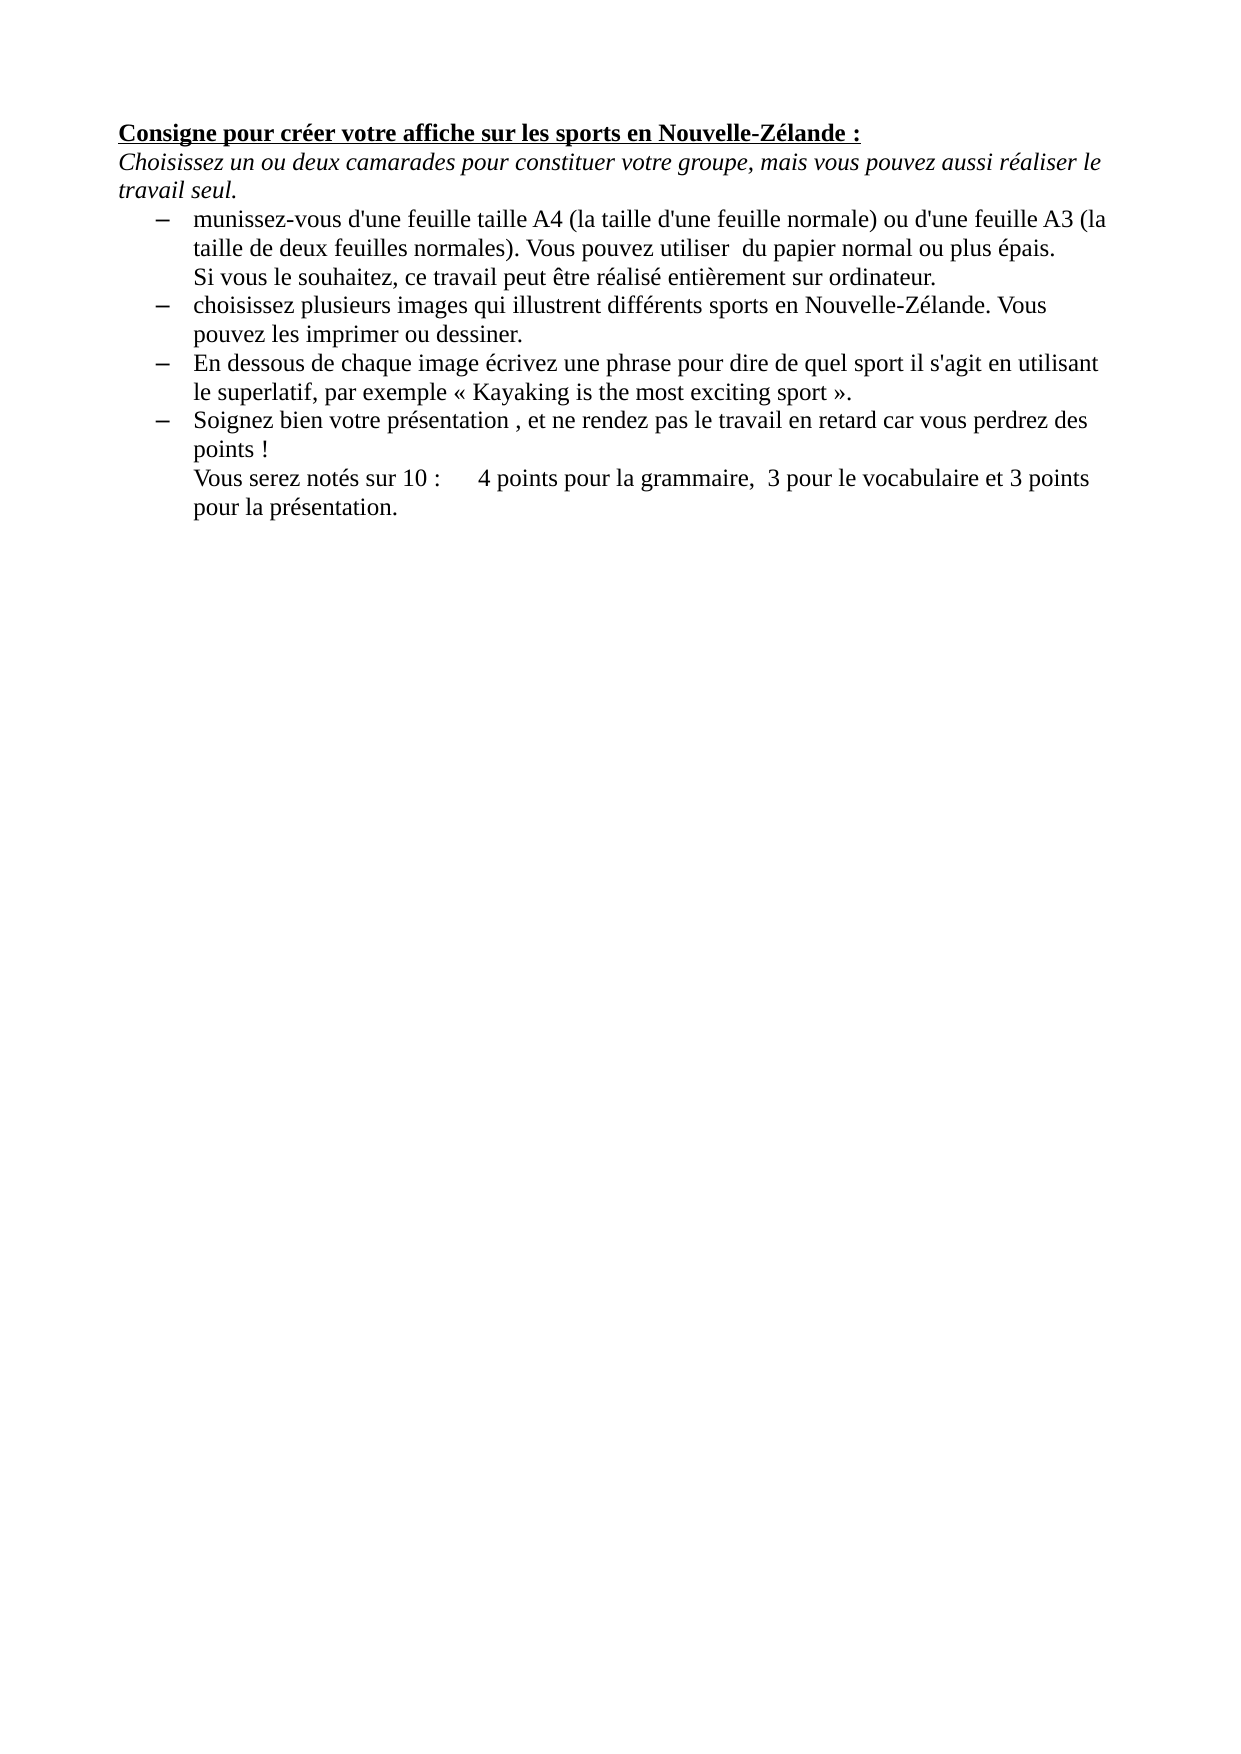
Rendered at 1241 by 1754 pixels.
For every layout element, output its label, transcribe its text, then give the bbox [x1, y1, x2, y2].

text Choisissez un ou deux camarades pour constituer votre groupe, mais vous pouvez aussi réaliser le travail seul. [118, 147, 1122, 204]
list Soignez bien votre présentation , et ne rendez pas le travail en retard car vous perdrez des points ! [156, 406, 1122, 463]
list choisissez plusieurs images qui illustrent différents sports en Nouvelle-Zélande. Vous pouvez les imprimer ou dessiner. [156, 291, 1122, 348]
list Vous serez notés sur 10 : 4 points pour la grammaire, 3 pour le vocabulaire et 3 points pour la présentation. [156, 463, 1122, 521]
text Consigne pour créer votre affiche sur les sports en Nouvelle-Zélande : [118, 118, 1122, 147]
list En dessous de chaque image écrivez une phrase pour dire de quel sport il s'agit en utilisant le superlatif, par exemple « Kayaking is the most exciting sport ». [156, 348, 1122, 406]
list Si vous le souhaitez, ce travail peut être réalisé entièrement sur ordinateur. [156, 262, 1122, 291]
list munissez-vous d'une feuille taille A4 (la taille d'une feuille normale) ou d'une feuille A3 (la taille de deux feuilles normales). Vous pouvez utiliser du papier normal ou plus épais. [156, 204, 1122, 262]
